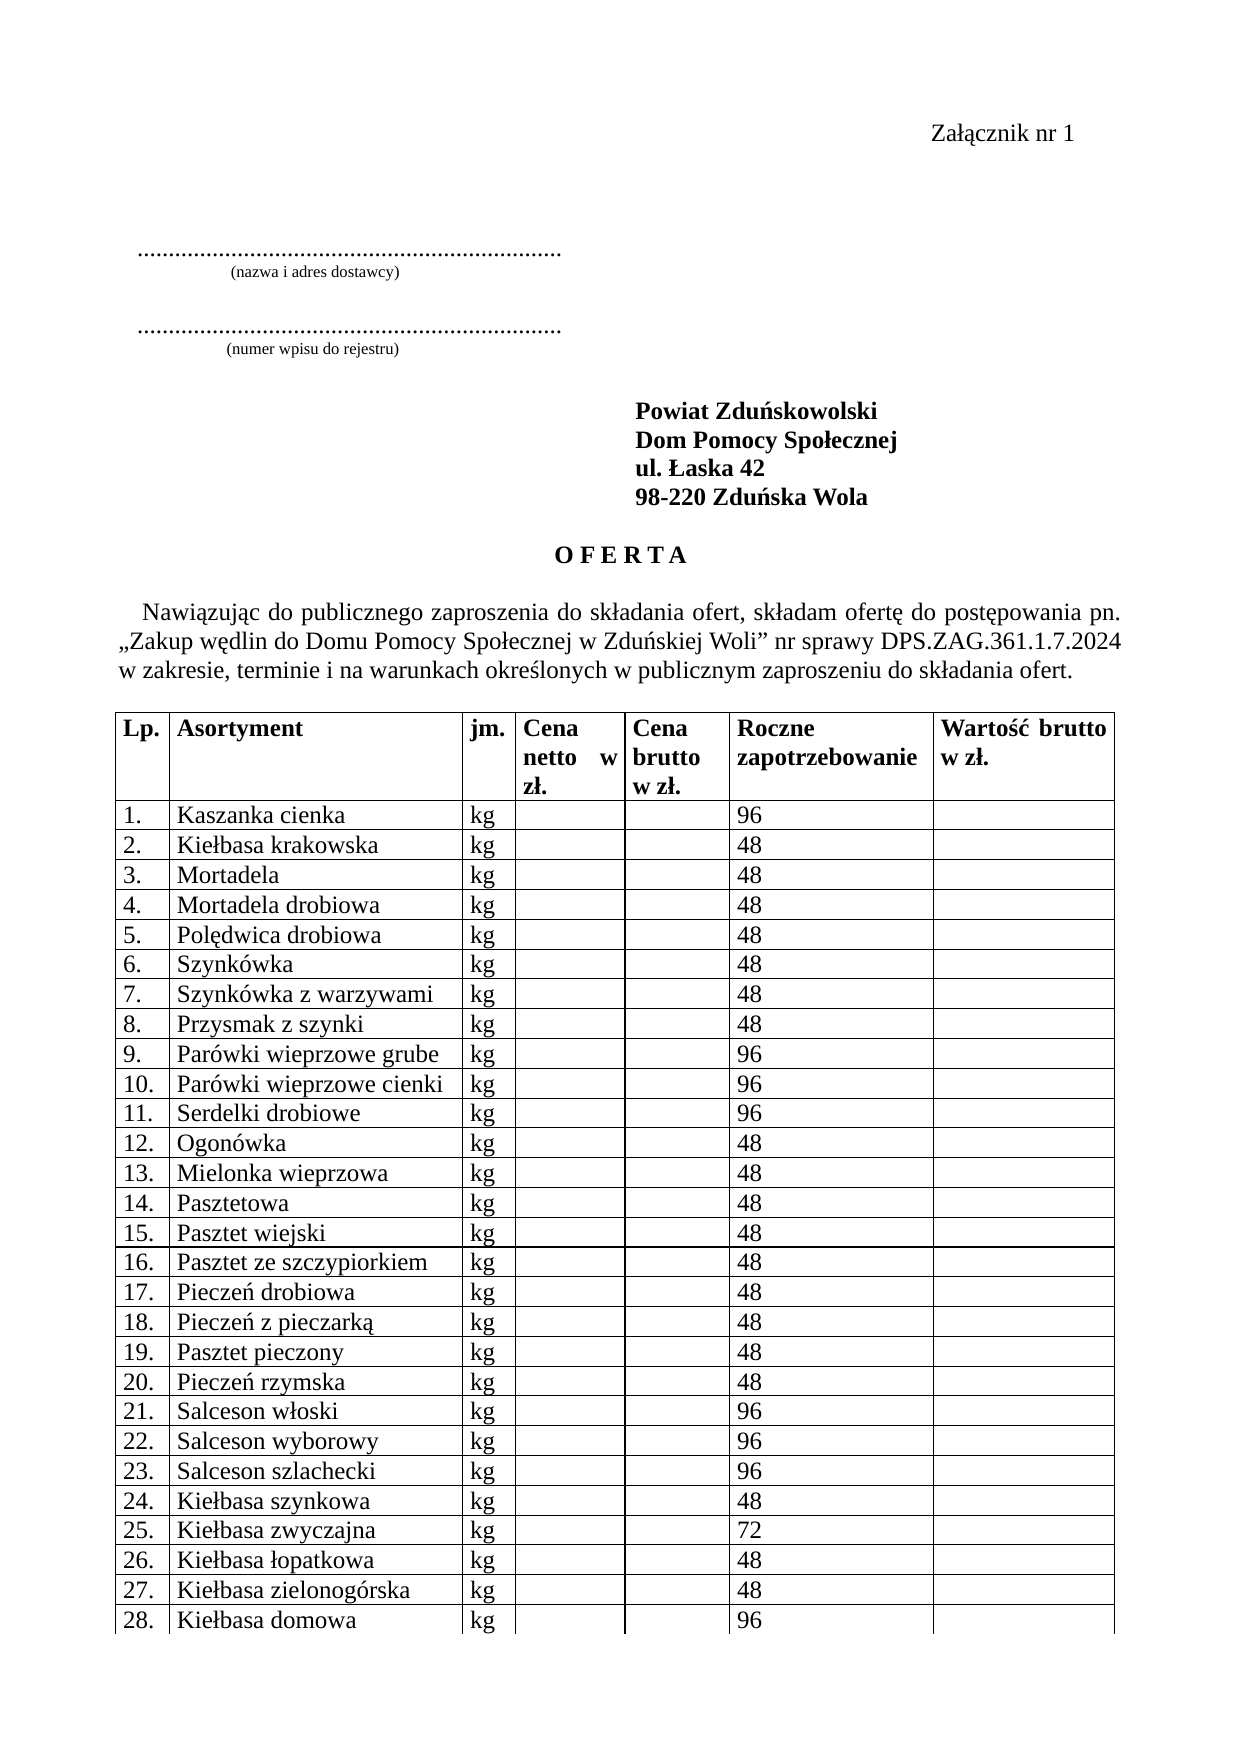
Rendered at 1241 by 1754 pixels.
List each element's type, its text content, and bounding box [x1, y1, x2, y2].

table_cell [516, 1307, 624, 1336]
table_cell [516, 890, 624, 919]
table_cell Kiełbasa zwyczajna [170, 1516, 462, 1544]
table_header Roczne zapotrzebowanie [730, 713, 933, 799]
table_cell [626, 1456, 729, 1485]
table_cell [626, 1575, 729, 1604]
table_cell kg [463, 1396, 515, 1425]
table_cell [934, 1158, 1114, 1187]
table_cell 22. [116, 1426, 169, 1455]
table_cell 48 [730, 860, 933, 889]
table_cell 12. [116, 1128, 169, 1157]
table_cell 3. [116, 860, 169, 889]
table_cell 48 [730, 1367, 933, 1395]
text .................................................................... [118, 310, 1122, 338]
table_cell Parówki wieprzowe cienki [170, 1069, 462, 1097]
table_cell Kiełbasa szynkowa [170, 1486, 462, 1514]
table_cell [626, 950, 729, 978]
text O F E R T A [118, 540, 1122, 568]
table_cell 48 [730, 1218, 933, 1246]
table_cell [626, 1486, 729, 1514]
table_cell kg [463, 1188, 515, 1217]
table_cell 48 [730, 979, 933, 1008]
table_cell [934, 830, 1114, 859]
table_cell [934, 920, 1114, 948]
text 98-220 Zduńska Wola [118, 482, 1122, 511]
text ul. Łaska 42 [118, 453, 1122, 482]
table_cell 25. [116, 1516, 169, 1544]
table_cell Mielonka wieprzowa [170, 1158, 462, 1187]
table_cell [934, 890, 1114, 919]
text Nawiązując do publicznego zaproszenia do składania ofert, składam ofertę do postępowania pn. „Zakup wędlin do Domu Pomocy Społecznej w Zduńskiej Woli” nr sprawy DPS.ZAG.361.1.7.2024 w zakresie, terminie i na warunkach określonych w publicznym zaproszeniu do składania ofert. [118, 597, 1122, 683]
table_cell Pieczeń rzymska [170, 1367, 462, 1395]
table_cell kg [463, 1337, 515, 1366]
table_cell [516, 1069, 624, 1097]
table_cell [626, 1426, 729, 1455]
table_cell [626, 1337, 729, 1366]
table_header Asortyment [170, 713, 462, 799]
table_cell [934, 1456, 1114, 1485]
table_cell 48 [730, 1337, 933, 1366]
table_cell [516, 920, 624, 948]
table_header jm. [463, 713, 515, 799]
table_cell [516, 979, 624, 1008]
table_cell [934, 1188, 1114, 1217]
table_cell 48 [730, 1545, 933, 1574]
text .................................................................... [118, 233, 1122, 262]
table_cell 23. [116, 1456, 169, 1485]
table_cell [626, 1367, 729, 1395]
table_cell [626, 1605, 729, 1634]
table_cell Kiełbasa zielonogórska [170, 1575, 462, 1604]
table_cell kg [463, 1605, 515, 1634]
table_cell [626, 1039, 729, 1068]
table_cell 48 [730, 890, 933, 919]
table_cell kg [463, 1009, 515, 1038]
table_cell 1. [116, 801, 169, 829]
table_cell 28. [116, 1605, 169, 1634]
table_cell 48 [730, 1188, 933, 1217]
table_cell [626, 1009, 729, 1038]
table_cell Serdelki drobiowe [170, 1099, 462, 1127]
table_cell [934, 1039, 1114, 1068]
table_cell [626, 979, 729, 1008]
table_cell Pasztet wiejski [170, 1218, 462, 1246]
table_cell [516, 1367, 624, 1395]
table_cell [626, 1069, 729, 1097]
table_cell [934, 1337, 1114, 1366]
table_cell Mortadela drobiowa [170, 890, 462, 919]
table_cell 48 [730, 1277, 933, 1306]
table_cell [626, 890, 729, 919]
table_cell Pieczeń drobiowa [170, 1277, 462, 1306]
table_cell [516, 1426, 624, 1455]
table_cell 96 [730, 1099, 933, 1127]
table_cell [934, 1099, 1114, 1127]
table_cell 48 [730, 1158, 933, 1187]
table_cell 21. [116, 1396, 169, 1425]
table_cell [934, 1009, 1114, 1038]
table_cell kg [463, 1575, 515, 1604]
table_cell [516, 1128, 624, 1157]
table_cell Kiełbasa łopatkowa [170, 1545, 462, 1574]
table_cell kg [463, 979, 515, 1008]
table_cell [516, 1099, 624, 1127]
table_cell [516, 860, 624, 889]
table_cell [516, 1605, 624, 1634]
table_cell [516, 1486, 624, 1514]
text Powiat Zduńskowolski [118, 396, 1122, 425]
table_cell Pieczeń z pieczarką [170, 1307, 462, 1336]
table_cell [516, 950, 624, 978]
table_cell [934, 1516, 1114, 1544]
table_cell [626, 1218, 729, 1246]
table_cell 24. [116, 1486, 169, 1514]
table_cell 48 [730, 1307, 933, 1336]
table_cell [626, 1128, 729, 1157]
table_header Lp. [116, 713, 169, 799]
table_cell [934, 1307, 1114, 1336]
table_cell [934, 950, 1114, 978]
text (nazwa i adres dostawcy) [118, 262, 1122, 281]
table_cell 48 [730, 1009, 933, 1038]
table_cell kg [463, 1128, 515, 1157]
table_cell Salceson szlachecki [170, 1456, 462, 1485]
table_cell [516, 1396, 624, 1425]
table_cell 20. [116, 1367, 169, 1395]
table_cell [516, 1277, 624, 1306]
table_cell Parówki wieprzowe grube [170, 1039, 462, 1068]
table_cell kg [463, 950, 515, 978]
table_cell [516, 801, 624, 829]
table_cell 19. [116, 1337, 169, 1366]
table_cell [516, 1188, 624, 1217]
table_cell [626, 801, 729, 829]
table_cell 96 [730, 1605, 933, 1634]
table_cell 15. [116, 1218, 169, 1246]
table_cell 96 [730, 1396, 933, 1425]
table_header Wartość brutto w zł. [934, 713, 1114, 799]
table_cell [626, 1248, 729, 1276]
table_cell Kiełbasa krakowska [170, 830, 462, 859]
text Załącznik nr 1 [118, 118, 1122, 147]
table_cell [626, 1099, 729, 1127]
table_cell 96 [730, 1069, 933, 1097]
table_cell [934, 1396, 1114, 1425]
table_cell [626, 1396, 729, 1425]
table_cell [516, 1337, 624, 1366]
table_cell kg [463, 1248, 515, 1276]
table_cell 6. [116, 950, 169, 978]
table_cell [626, 860, 729, 889]
table_cell [934, 801, 1114, 829]
table_cell [934, 1545, 1114, 1574]
table_cell 18. [116, 1307, 169, 1336]
table_cell [934, 1367, 1114, 1395]
table_cell kg [463, 1545, 515, 1574]
table_cell 4. [116, 890, 169, 919]
table_cell Salceson wyborowy [170, 1426, 462, 1455]
table_cell [934, 1605, 1114, 1634]
table_cell 7. [116, 979, 169, 1008]
table_cell Polędwica drobiowa [170, 920, 462, 948]
table_cell [934, 979, 1114, 1008]
table_cell [516, 1248, 624, 1276]
table_cell kg [463, 1277, 515, 1306]
table_cell Szynkówka [170, 950, 462, 978]
table_cell 27. [116, 1575, 169, 1604]
table_cell [934, 1248, 1114, 1276]
table_cell 9. [116, 1039, 169, 1068]
table_cell 48 [730, 1248, 933, 1276]
table_cell [516, 830, 624, 859]
table_cell kg [463, 1426, 515, 1455]
table_cell kg [463, 801, 515, 829]
table_cell Przysmak z szynki [170, 1009, 462, 1038]
table_cell Pasztetowa [170, 1188, 462, 1217]
table_cell [626, 1307, 729, 1336]
text (numer wpisu do rejestru) [118, 338, 1122, 358]
table_cell [516, 1039, 624, 1068]
table_cell 11. [116, 1099, 169, 1127]
table_cell 26. [116, 1545, 169, 1574]
table_cell [516, 1009, 624, 1038]
table_cell kg [463, 1069, 515, 1097]
table_cell Ogonówka [170, 1128, 462, 1157]
table_cell [626, 920, 729, 948]
table_cell 48 [730, 920, 933, 948]
table_cell [626, 1277, 729, 1306]
table_cell [626, 830, 729, 859]
text Dom Pomocy Społecznej [118, 425, 1122, 453]
table_cell 13. [116, 1158, 169, 1187]
table_cell [626, 1516, 729, 1544]
table_cell 72 [730, 1516, 933, 1544]
table_cell [626, 1545, 729, 1574]
table_cell 17. [116, 1277, 169, 1306]
table_cell [934, 1069, 1114, 1097]
table_cell 10. [116, 1069, 169, 1097]
table_cell 48 [730, 830, 933, 859]
table_cell [934, 1277, 1114, 1306]
table_cell [516, 1575, 624, 1604]
table_cell kg [463, 1099, 515, 1127]
table_cell [516, 1516, 624, 1544]
table_cell 96 [730, 1039, 933, 1068]
table_cell Pasztet pieczony [170, 1337, 462, 1366]
table_cell kg [463, 1456, 515, 1485]
table_header Cena netto w zł. [516, 713, 624, 799]
table_cell kg [463, 1516, 515, 1544]
table_cell kg [463, 1218, 515, 1246]
table_cell [516, 1218, 624, 1246]
table_cell [934, 1218, 1114, 1246]
table_cell kg [463, 1486, 515, 1514]
table_cell kg [463, 830, 515, 859]
table_cell 8. [116, 1009, 169, 1038]
table_cell kg [463, 890, 515, 919]
table_cell Mortadela [170, 860, 462, 889]
table_cell Pasztet ze szczypiorkiem [170, 1248, 462, 1276]
table_cell 48 [730, 1575, 933, 1604]
table_cell [626, 1188, 729, 1217]
table_cell [516, 1545, 624, 1574]
table_cell Szynkówka z warzywami [170, 979, 462, 1008]
table_cell [516, 1456, 624, 1485]
table_cell 16. [116, 1248, 169, 1276]
table_cell 48 [730, 1128, 933, 1157]
table_cell 96 [730, 801, 933, 829]
table_cell [934, 1486, 1114, 1514]
table_cell 96 [730, 1426, 933, 1455]
table_cell 2. [116, 830, 169, 859]
table_cell kg [463, 920, 515, 948]
table_cell [934, 1128, 1114, 1157]
table_cell [626, 1158, 729, 1187]
table_cell 96 [730, 1456, 933, 1485]
table_cell [934, 1575, 1114, 1604]
table_cell [934, 1426, 1114, 1455]
table_header Cena brutto w zł. [626, 713, 729, 799]
table_cell 48 [730, 1486, 933, 1514]
table_cell kg [463, 1039, 515, 1068]
table_cell kg [463, 860, 515, 889]
table_cell kg [463, 1158, 515, 1187]
table_cell Kaszanka cienka [170, 801, 462, 829]
table_cell 14. [116, 1188, 169, 1217]
table_cell 5. [116, 920, 169, 948]
table_cell Kiełbasa domowa [170, 1605, 462, 1634]
table_cell [934, 860, 1114, 889]
table_cell kg [463, 1307, 515, 1336]
table_cell 48 [730, 950, 933, 978]
table_cell [516, 1158, 624, 1187]
table_cell Salceson włoski [170, 1396, 462, 1425]
table_cell kg [463, 1367, 515, 1395]
